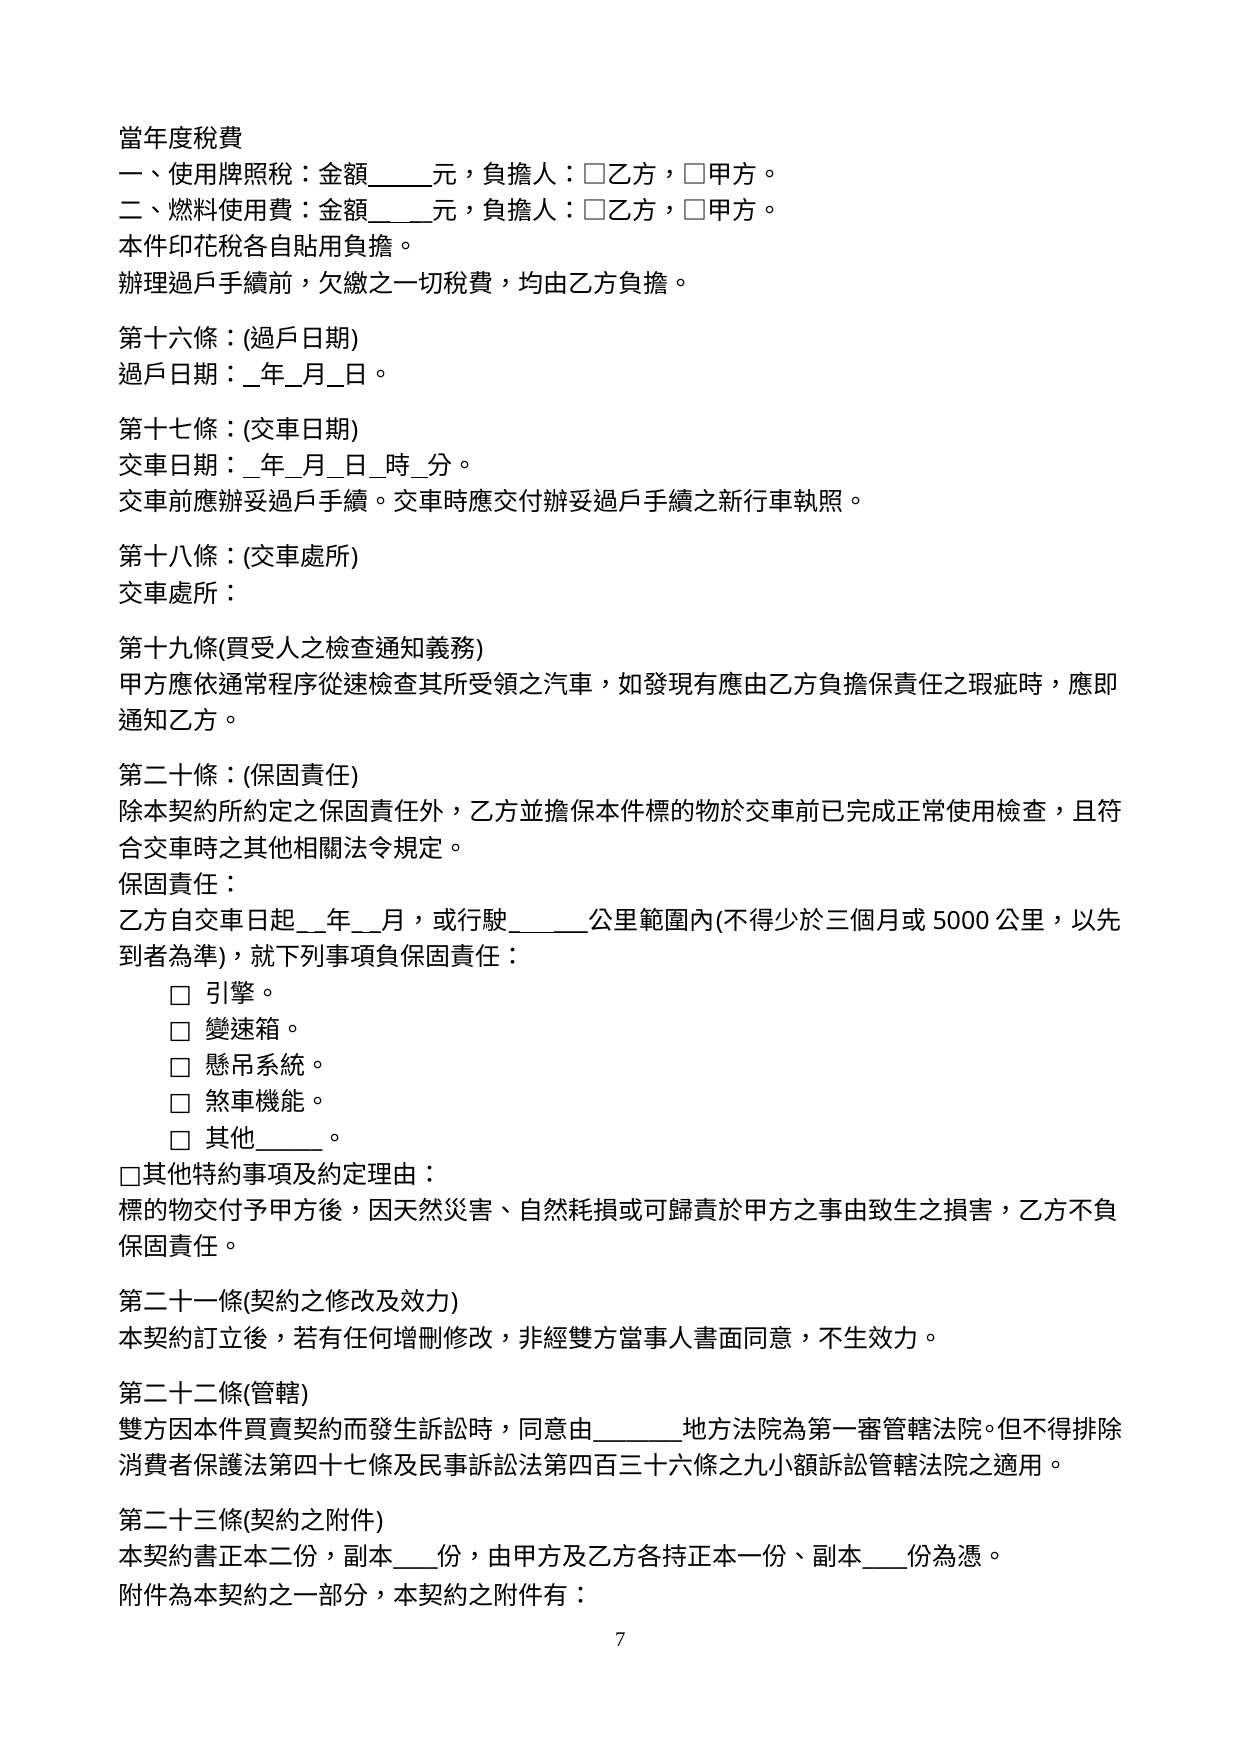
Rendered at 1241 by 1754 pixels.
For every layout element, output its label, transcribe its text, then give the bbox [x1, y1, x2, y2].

text 本契約書正本二份，副本____份，由甲方及乙方各持正本一份、副本____份為憑。 [118, 1537, 1122, 1573]
text 第二十一條(契約之修改及效力) [118, 1282, 1122, 1318]
text 雙方因本件買賣契約而發生訴訟時，同意由________地方法院為第一審管轄法院。但不得排除消費者保護法第四十七條及民事訴訟法第四百三十六條之九小額訴訟管轄法院之適用。 [118, 1409, 1122, 1482]
list 懸吊系統。 [168, 1046, 1122, 1082]
text 交車日期： 年 月 日 時 分。 [118, 446, 1122, 482]
text 辦理過戶手續前，欠繳之一切稅費，均由乙方負擔。 [118, 263, 1122, 299]
text 第十九條(買受人之檢查通知義務) [118, 628, 1122, 664]
text 第二十三條(契約之附件) [118, 1501, 1122, 1537]
text 第十七條：(交車日期) [118, 409, 1122, 446]
text 除本契約所約定之保固責任外，乙方並擔保本件標的物於交車前已完成正常使用檢查，且符合交車時之其他相關法令規定。 [118, 792, 1122, 864]
text 第二十條：(保固責任) [118, 756, 1122, 792]
text 二、燃料使用費：金額__ __元，負擔人：□乙方，□甲方。 [118, 191, 1122, 227]
text 一、使用牌照稅：金額__ __元，負擔人：□乙方，□甲方。 [118, 154, 1122, 191]
list 變速箱。 [168, 1009, 1122, 1046]
text 交車前應辦妥過戶手續。交車時應交付辦妥過戶手續之新行車執照。 [118, 482, 1122, 518]
text 交車處所： [118, 573, 1122, 609]
list 其他______。 [168, 1118, 1122, 1154]
text 當年度稅費 [118, 118, 1122, 154]
list 引擎。 [168, 973, 1122, 1009]
text 乙方自交車日起_ _年_ _月，或行駛_ ___公里範圍內(不得少於三個月或5000公里，以先到者為準)，就下列事項負保固責任： [118, 901, 1122, 973]
text 第十六條：(過戶日期) [118, 318, 1122, 354]
text 保固責任： [118, 864, 1122, 901]
text 附件為本契約之一部分，本契約之附件有： [118, 1579, 1122, 1611]
text 本件印花稅各自貼用負擔。 [118, 227, 1122, 263]
text 第十八條：(交車處所) [118, 537, 1122, 573]
text 第二十二條(管轄) [118, 1373, 1122, 1409]
text □其他特約事項及約定理由： [118, 1154, 1122, 1191]
text 標的物交付予甲方後，因天然災害、自然耗損或可歸責於甲方之事由致生之損害，乙方不負保固責任。 [118, 1191, 1122, 1263]
list 煞車機能。 [168, 1082, 1122, 1118]
text 本契約訂立後，若有任何增刪修改，非經雙方當事人書面同意，不生效力。 [118, 1318, 1122, 1354]
text 過戶日期： 年 月 日。 [118, 354, 1122, 391]
text 甲方應依通常程序從速檢查其所受領之汽車，如發現有應由乙方負擔保責任之瑕疵時，應即通知乙方。 [118, 664, 1122, 737]
